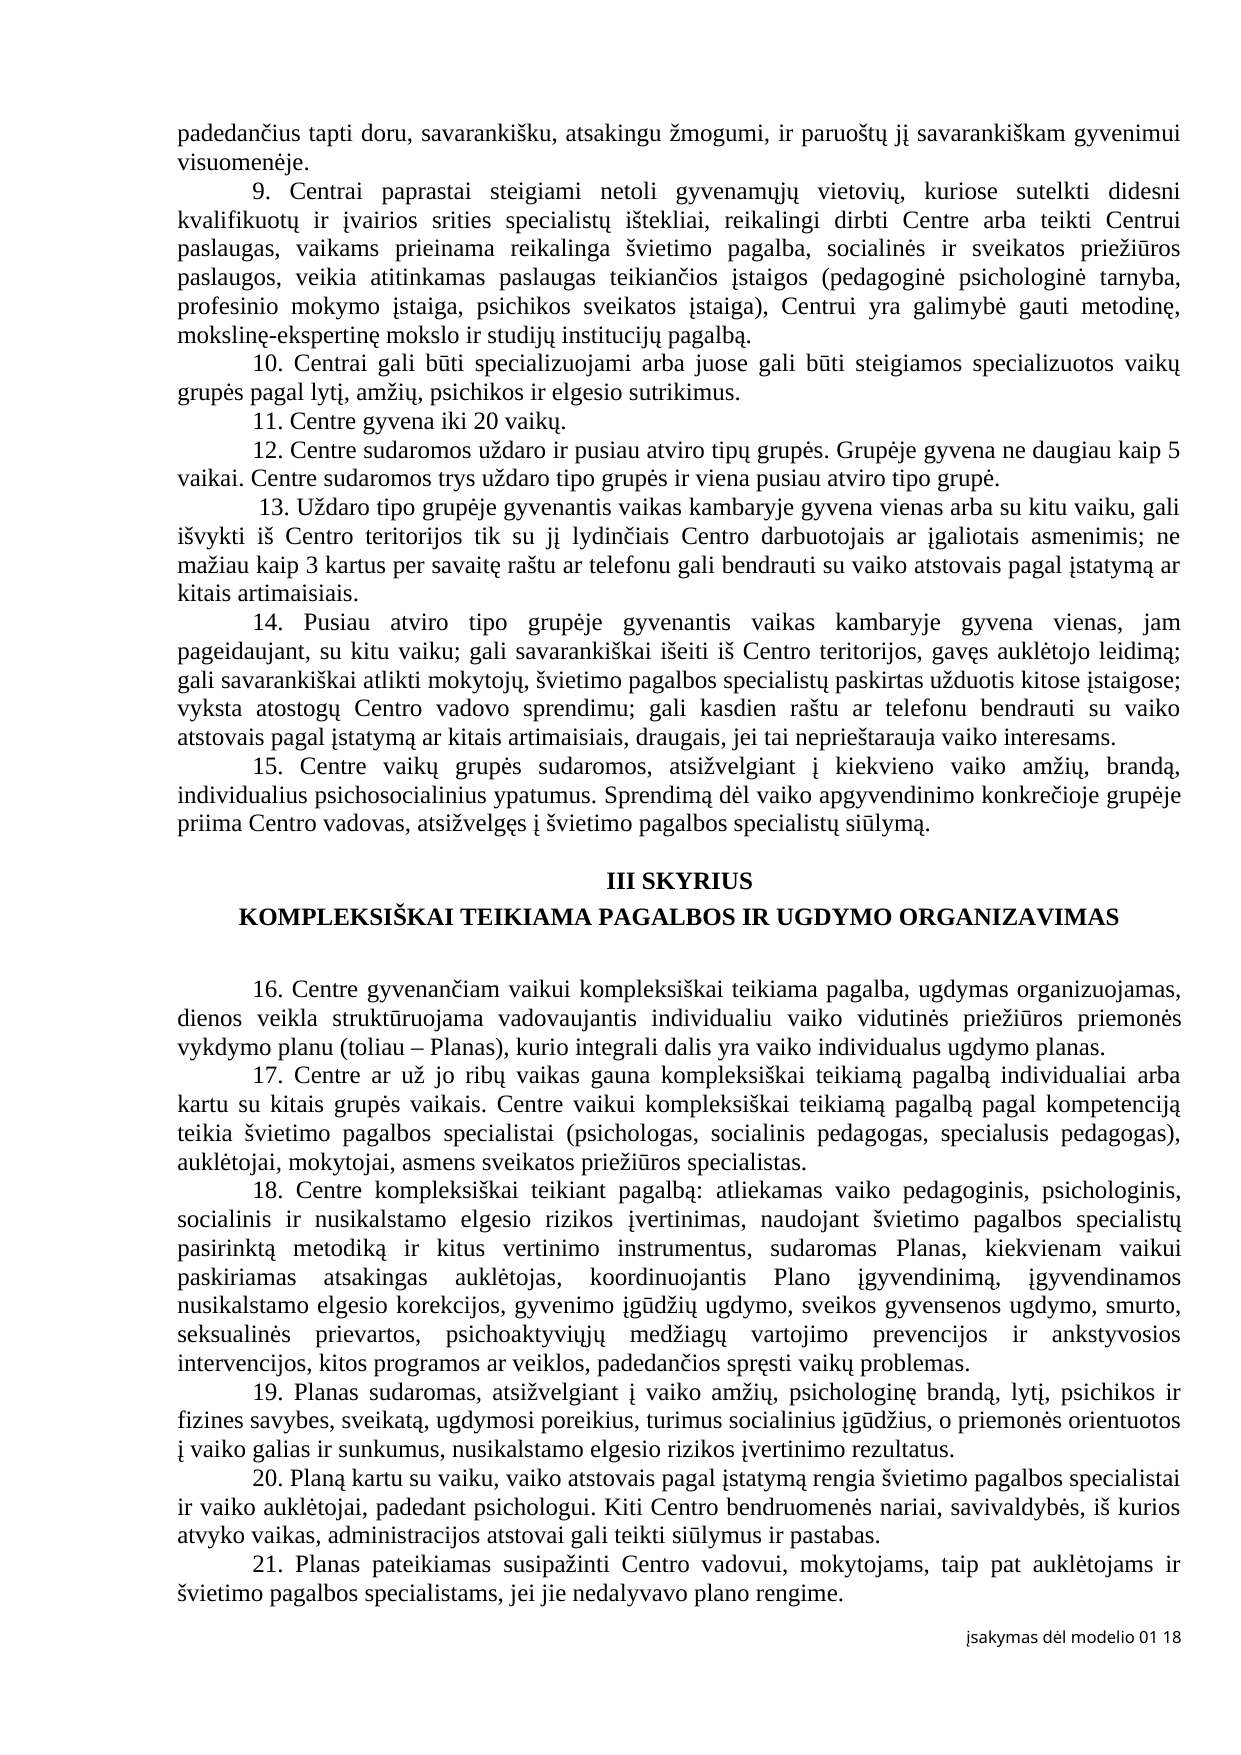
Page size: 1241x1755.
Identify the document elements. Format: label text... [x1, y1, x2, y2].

text padedančius tapti doru, savarankišku, atsakingu žmogumi, ir paruoštų jį savarankiškam gyvenimui visuomenėje. [177, 118, 1182, 176]
text III SKYRIUS [177, 866, 1182, 895]
text 20. Planą kartu su vaiku, vaiko atstovais pagal įstatymą rengia švietimo pagalbos specialistai ir vaiko auklėtojai, padedant psichologui. Kiti Centro bendruomenės nariai, savivaldybės, iš kurios atvyko vaikas, administracijos atstovai gali teikti siūlymus ir pastabas. [177, 1463, 1182, 1549]
text 10. Centrai gali būti specializuojami arba juose gali būti steigiamos specializuotos vaikų grupės pagal lytį, amžių, psichikos ir elgesio sutrikimus. [177, 348, 1182, 406]
text 18. Centre kompleksiškai teikiant pagalbą: atliekamas vaiko pedagoginis, psichologinis, socialinis ir nusikalstamo elgesio rizikos įvertinimas, naudojant švietimo pagalbos specialistų pasirinktą metodiką ir kitus vertinimo instrumentus, sudaromas Planas, kiekvienam vaikui paskiriamas atsakingas auklėtojas, koordinuojantis Plano įgyvendinimą, įgyvendinamos nusikalstamo elgesio korekcijos, gyvenimo įgūdžių ugdymo, sveikos gyvensenos ugdymo, smurto, seksualinės prievartos, psichoaktyviųjų medžiagų vartojimo prevencijos ir ankstyvosios intervencijos, kitos programos ar veiklos, padedančios spręsti vaikų problemas. [177, 1175, 1182, 1377]
text 16. Centre gyvenančiam vaikui kompleksiškai teikiama pagalba, ugdymas organizuojamas, dienos veikla struktūruojama vadovaujantis individualiu vaiko vidutinės priežiūros priemonės vykdymo planu (toliau – Planas), kurio integrali dalis yra vaiko individualus ugdymo planas. [177, 974, 1182, 1060]
text 19. Planas sudaromas, atsižvelgiant į vaiko amžių, psichologinę brandą, lytį, psichikos ir fizines savybes, sveikatą, ugdymosi poreikius, turimus socialinius įgūdžius, o priemonės orientuotos į vaiko galias ir sunkumus, nusikalstamo elgesio rizikos įvertinimo rezultatus. [177, 1377, 1182, 1463]
text KOMPLEKSIŠKAI TEIKIAMA PAGALBOS IR UGDYMO ORGANIZAVIMAS [177, 902, 1182, 931]
text 21. Planas pateikiamas susipažinti Centro vadovui, mokytojams, taip pat auklėtojams ir švietimo pagalbos specialistams, jei jie nedalyvavo plano rengime. [177, 1549, 1182, 1607]
text 9. Centrai paprastai steigiami netoli gyvenamųjų vietovių, kuriose sutelkti didesni kvalifikuotų ir įvairios srities specialistų ištekliai, reikalingi dirbti Centre arba teikti Centrui paslaugas, vaikams prieinama reikalinga švietimo pagalba, socialinės ir sveikatos priežiūros paslaugos, veikia atitinkamas paslaugas teikiančios įstaigos (pedagoginė psichologinė tarnyba, profesinio mokymo įstaiga, psichikos sveikatos įstaiga), Centrui yra galimybė gauti metodinę, mokslinę-ekspertinę mokslo ir studijų institucijų pagalbą. [177, 176, 1182, 348]
text 15. Centre vaikų grupės sudaromos, atsižvelgiant į kiekvieno vaiko amžių, brandą, individualius psichosocialinius ypatumus. Sprendimą dėl vaiko apgyvendinimo konkrečioje grupėje priima Centro vadovas, atsižvelgęs į švietimo pagalbos specialistų siūlymą. [177, 751, 1182, 837]
text 13. Uždaro tipo grupėje gyvenantis vaikas kambaryje gyvena vienas arba su kitu vaiku, gali išvykti iš Centro teritorijos tik su jį lydinčiais Centro darbuotojais ar įgaliotais asmenimis; ne mažiau kaip 3 kartus per savaitę raštu ar telefonu gali bendrauti su vaiko atstovais pagal įstatymą ar kitais artimaisiais. [177, 492, 1182, 607]
text 14. Pusiau atviro tipo grupėje gyvenantis vaikas kambaryje gyvena vienas, jam pageidaujant, su kitu vaiku; gali savarankiškai išeiti iš Centro teritorijos, gavęs auklėtojo leidimą; gali savarankiškai atlikti mokytojų, švietimo pagalbos specialistų paskirtas užduotis kitose įstaigose; vyksta atostogų Centro vadovo sprendimu; gali kasdien raštu ar telefonu bendrauti su vaiko atstovais pagal įstatymą ar kitais artimaisiais, draugais, jei tai neprieštarauja vaiko interesams. [177, 607, 1182, 751]
text 17. Centre ar už jo ribų vaikas gauna kompleksiškai teikiamą pagalbą individualiai arba kartu su kitais grupės vaikais. Centre vaikui kompleksiškai teikiamą pagalbą pagal kompetenciją teikia švietimo pagalbos specialistai (psichologas, socialinis pedagogas, specialusis pedagogas), auklėtojai, mokytojai, asmens sveikatos priežiūros specialistas. [177, 1060, 1182, 1175]
text 12. Centre sudaromos uždaro ir pusiau atviro tipų grupės. Grupėje gyvena ne daugiau kaip 5 vaikai. Centre sudaromos trys uždaro tipo grupės ir viena pusiau atviro tipo grupė. [177, 435, 1182, 492]
text 11. Centre gyvena iki 20 vaikų. [177, 406, 1182, 435]
